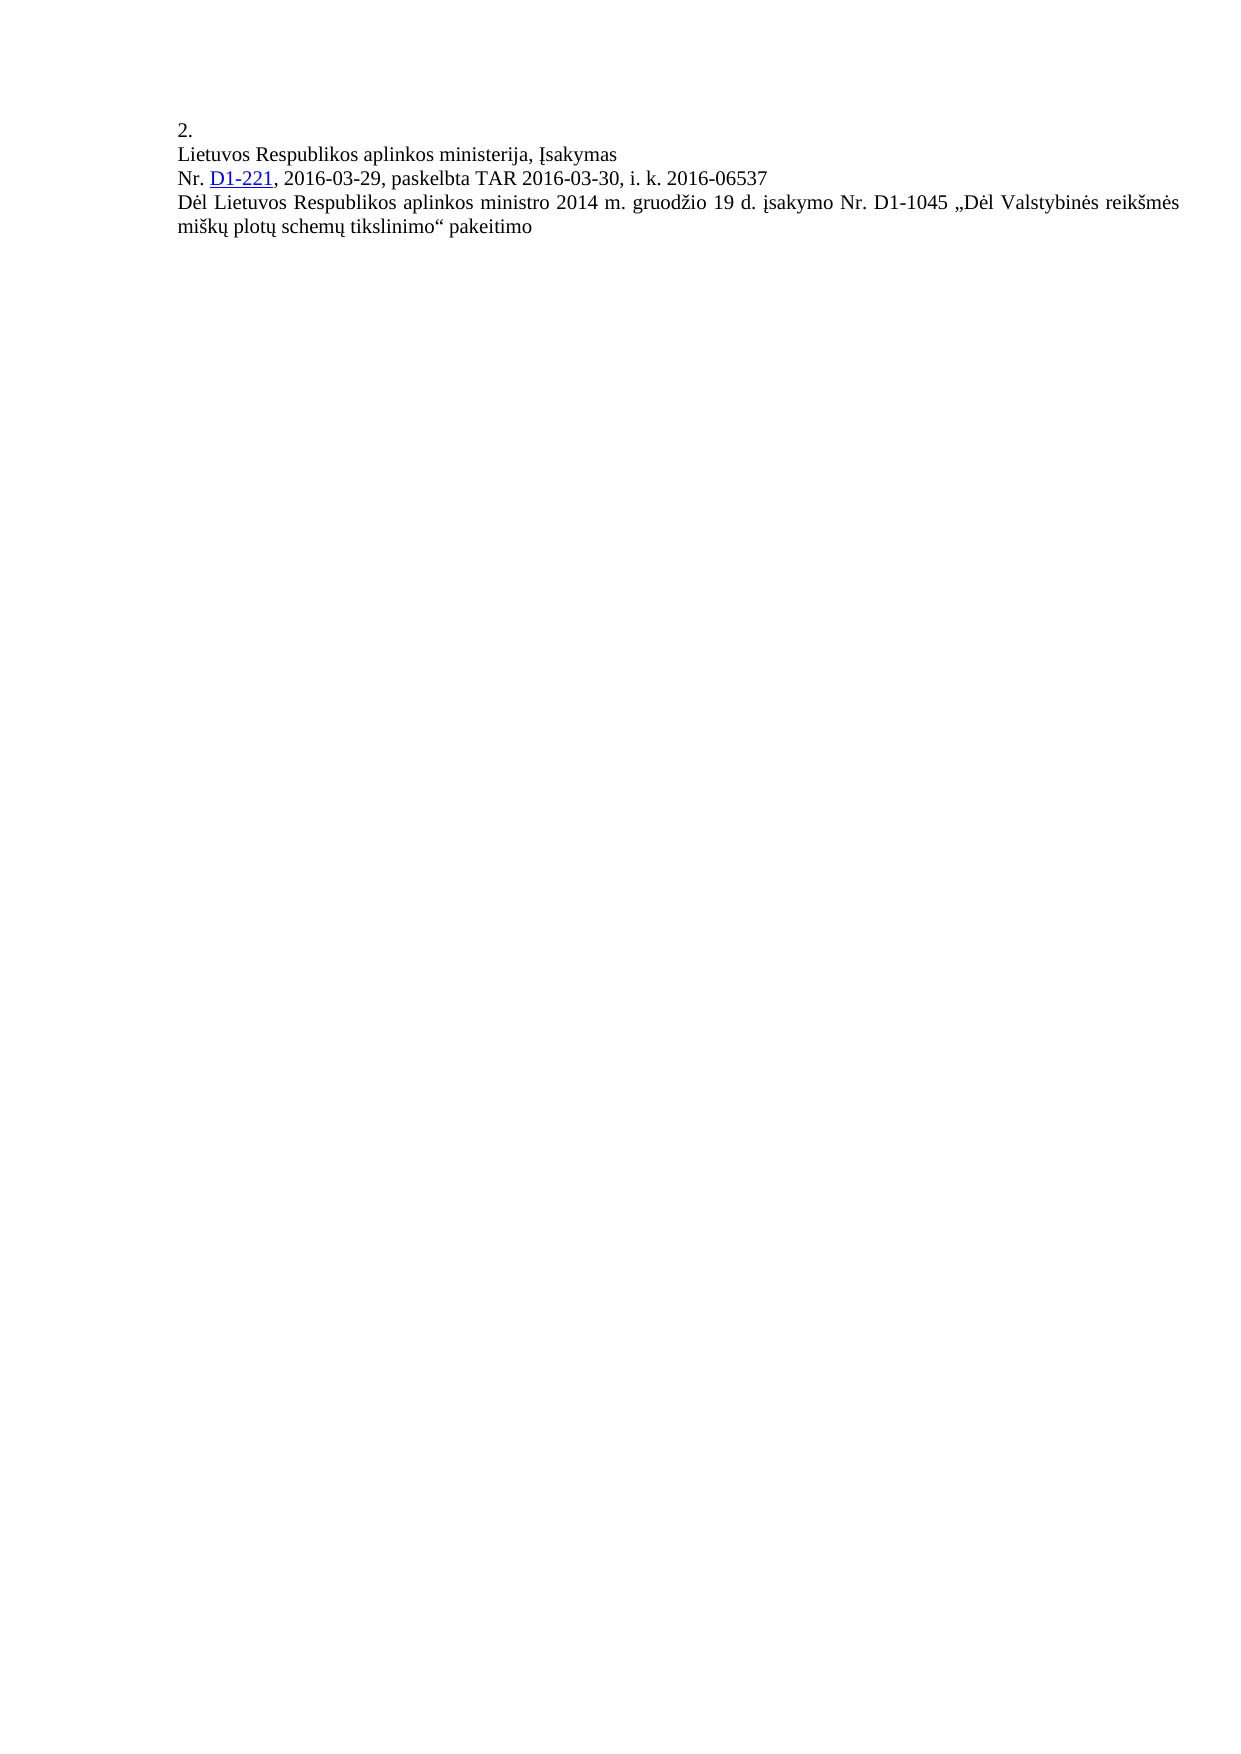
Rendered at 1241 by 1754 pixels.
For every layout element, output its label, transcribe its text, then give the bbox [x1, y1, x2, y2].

text 2. [177, 118, 1181, 142]
text Dėl Lietuvos Respublikos aplinkos ministro 2014 m. gruodžio 19 d. įsakymo Nr. D1-1045 „Dėl Valstybinės reikšmės miškų plotų schemų tikslinimo“ pakeitimo [177, 190, 1181, 238]
text Nr. D1-221, 2016-03-29, paskelbta TAR 2016-03-30, i. k. 2016-06537 [177, 166, 1181, 190]
text Lietuvos Respublikos aplinkos ministerija, Įsakymas [177, 142, 1181, 166]
